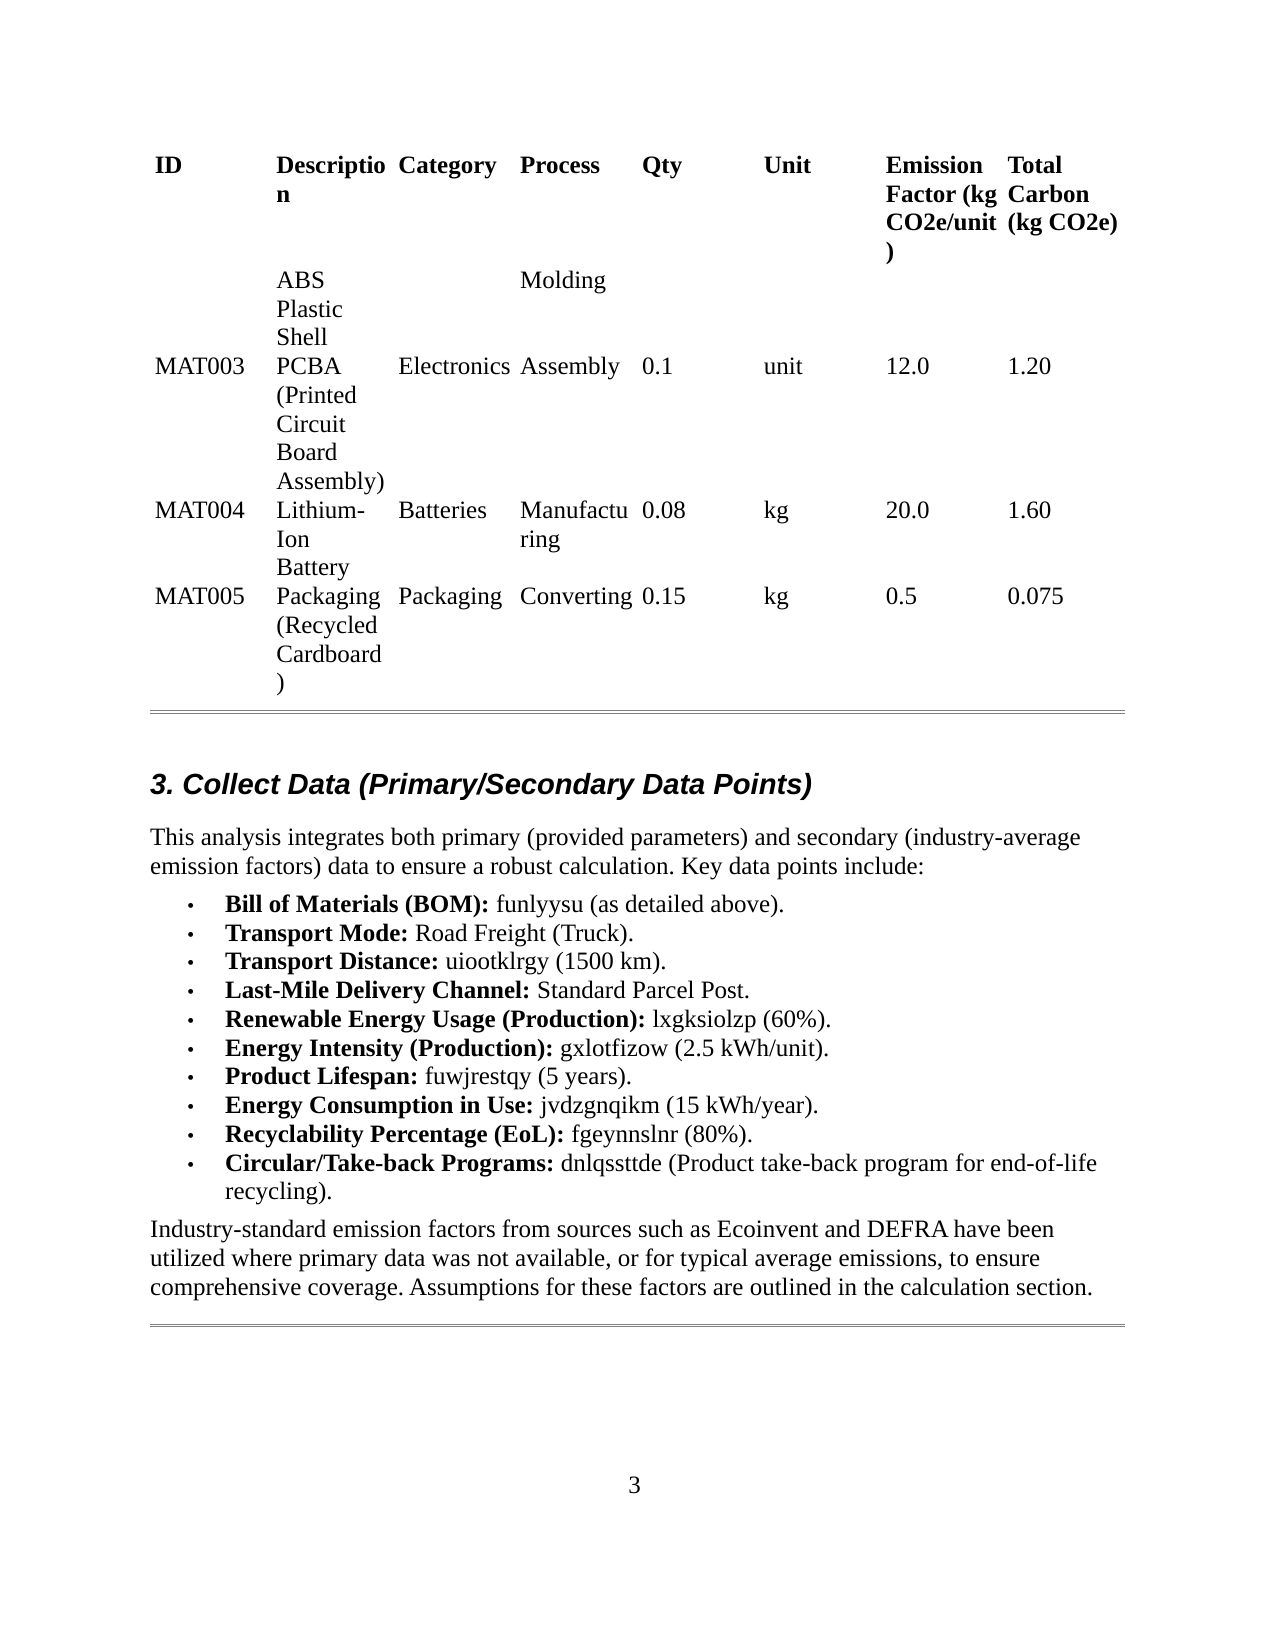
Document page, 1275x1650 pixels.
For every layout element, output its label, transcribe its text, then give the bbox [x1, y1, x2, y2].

table_header ID [150, 150, 272, 265]
table_cell [1003, 265, 1125, 351]
list Recyclability Percentage (EoL): fgeynnslnr (80%). [187, 1119, 1125, 1148]
table_cell kg [759, 495, 881, 581]
table_header Unit [759, 150, 881, 265]
list Renewable Energy Usage (Production): lxgksiolzp (60%). [187, 1004, 1125, 1033]
list Last-Mile Delivery Channel: Standard Parcel Post. [187, 975, 1125, 1004]
table_cell Lithium-Ion Battery [272, 495, 394, 581]
table_cell [150, 265, 272, 351]
table_cell 20.0 [881, 495, 1003, 581]
table_header Description [272, 150, 394, 265]
list Transport Distance: uiootklrgy (1500 km). [187, 946, 1125, 975]
table_cell 1.20 [1003, 351, 1125, 495]
table_cell PCBA (Printed Circuit Board Assembly) [272, 351, 394, 495]
list Transport Mode: Road Freight (Truck). [187, 918, 1125, 946]
table_cell Converting [516, 581, 637, 696]
table_cell Electronics [394, 351, 516, 495]
table_cell MAT004 [150, 495, 272, 581]
table_cell Packaging [394, 581, 516, 696]
list Energy Intensity (Production): gxlotfizow (2.5 kWh/unit). [187, 1033, 1125, 1061]
table_cell [394, 265, 516, 351]
table_cell kg [759, 581, 881, 696]
table_cell Assembly [516, 351, 637, 495]
table_cell Molding [516, 265, 637, 351]
table_cell 1.60 [1003, 495, 1125, 581]
table_cell MAT003 [150, 351, 272, 495]
table_cell 0.5 [881, 581, 1003, 696]
table_cell [638, 265, 759, 351]
table_header Qty [638, 150, 759, 265]
table_cell 0.1 [638, 351, 759, 495]
table_header Total Carbon (kg CO2e) [1003, 150, 1125, 265]
table_cell Packaging (Recycled Cardboard) [272, 581, 394, 696]
table_cell 0.08 [638, 495, 759, 581]
table_header Process [516, 150, 637, 265]
list Energy Consumption in Use: jvdzgnqikm (15 kWh/year). [187, 1090, 1125, 1119]
table_cell Manufacturing [516, 495, 637, 581]
list Bill of Materials (BOM): funlyysu (as detailed above). [187, 889, 1125, 918]
table_cell unit [759, 351, 881, 495]
table_cell ABS Plastic Shell [272, 265, 394, 351]
table_cell 12.0 [881, 351, 1003, 495]
table_cell 0.075 [1003, 581, 1125, 696]
table_cell [759, 265, 881, 351]
table_header Category [394, 150, 516, 265]
table_cell 0.15 [638, 581, 759, 696]
text This analysis integrates both primary (provided parameters) and secondary (industry-average emission factors) data to ensure a robust calculation. Key data points include: [150, 822, 1125, 880]
subtitle 3. Collect Data (Primary/Secondary Data Points) [150, 767, 1125, 801]
table_cell Batteries [394, 495, 516, 581]
table_header Emission Factor (kg CO2e/unit) [881, 150, 1003, 265]
list Circular/Take-back Programs: dnlqssttde (Product take-back program for end-of-life recycling). [187, 1148, 1125, 1205]
list Product Lifespan: fuwjrestqy (5 years). [187, 1061, 1125, 1090]
text Industry-standard emission factors from sources such as Ecoinvent and DEFRA have been utilized where primary data was not available, or for typical average emissions, to ensure comprehensive coverage. Assumptions for these factors are outlined in the calculation section. [150, 1214, 1125, 1300]
table_cell [881, 265, 1003, 351]
table_cell MAT005 [150, 581, 272, 696]
